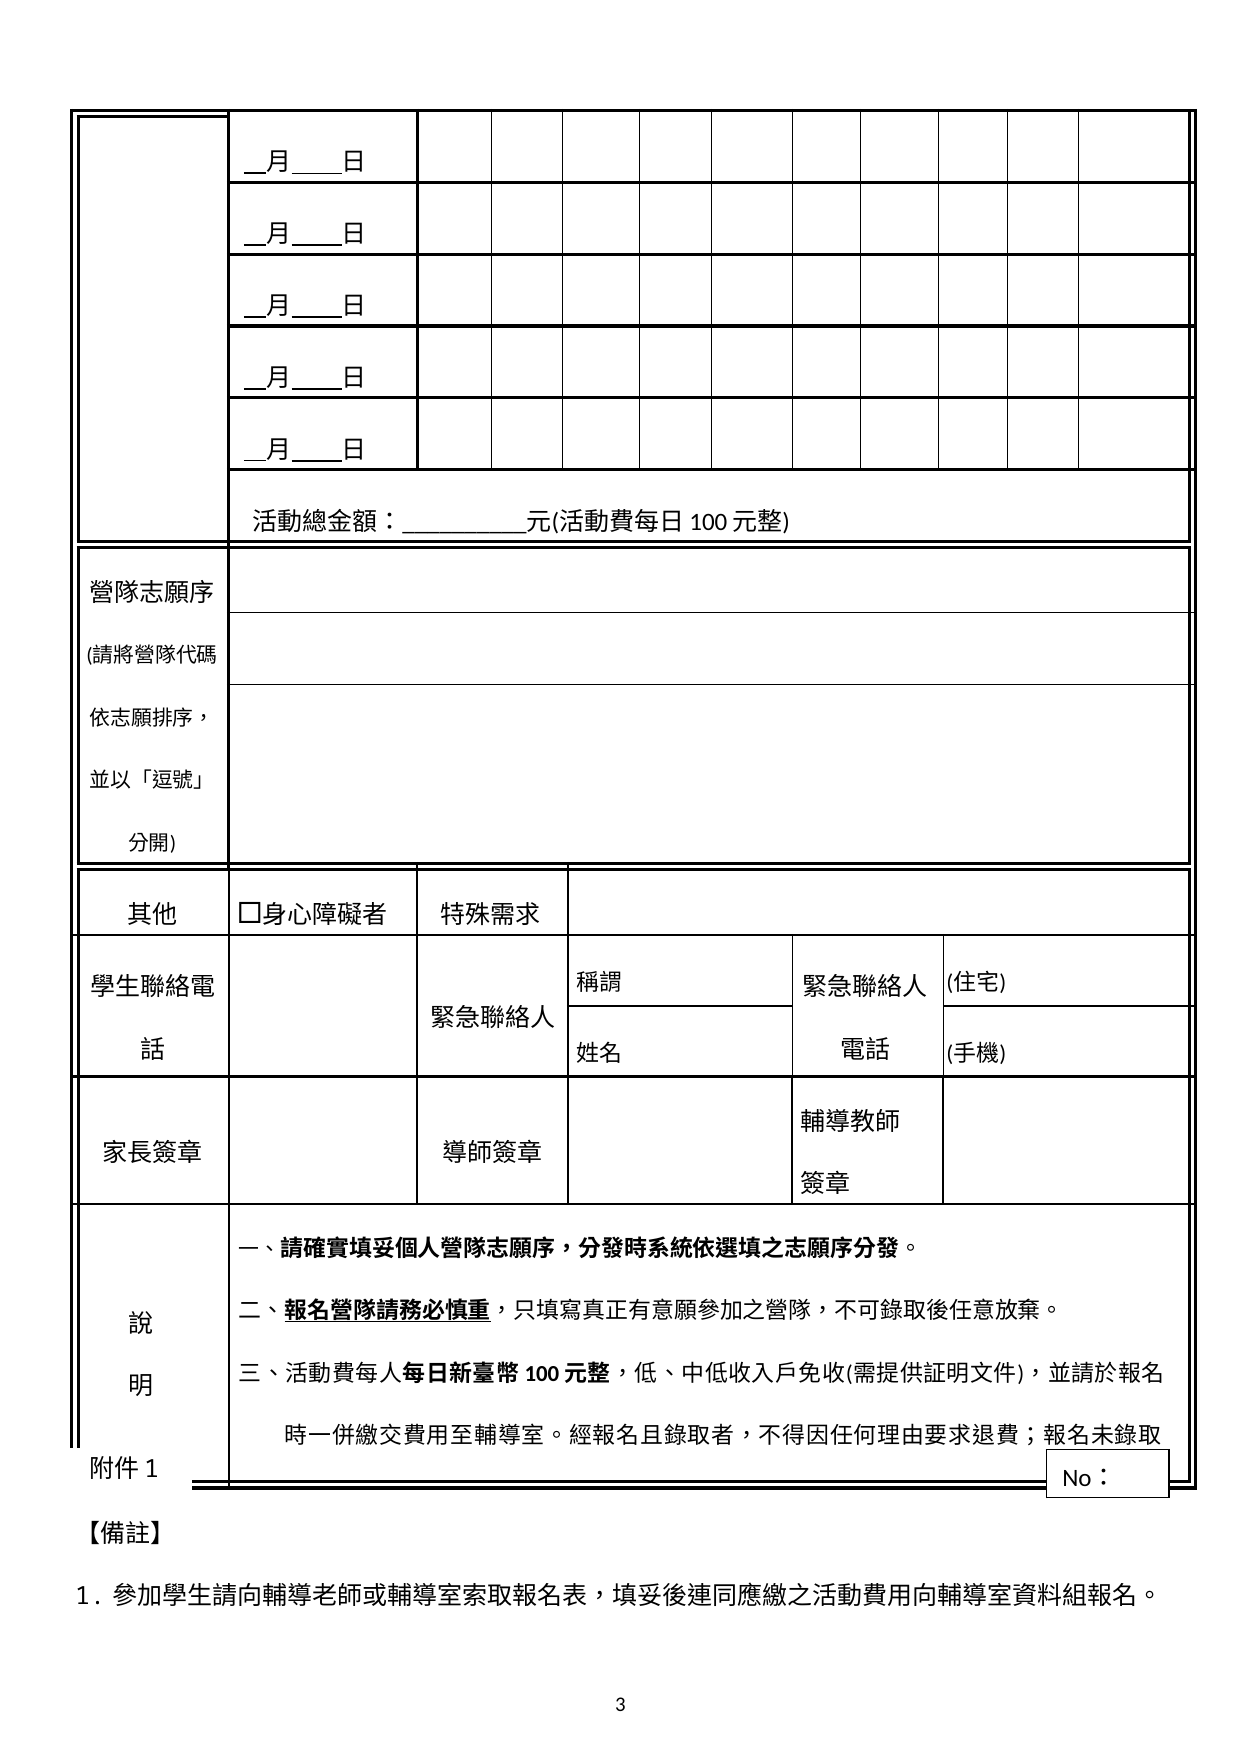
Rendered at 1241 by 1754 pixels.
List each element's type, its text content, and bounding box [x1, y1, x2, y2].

table_cell [230, 936, 416, 1075]
table_cell 說明 [80, 1205, 228, 1480]
table_cell 輔導教師 簽章 [793, 1078, 942, 1202]
table_cell [569, 871, 1188, 934]
table_cell 家長簽章 [80, 1078, 228, 1202]
table_cell [861, 256, 938, 324]
table_cell [492, 399, 562, 468]
table_cell 身心障礙者 [230, 871, 416, 934]
table_cell 其他 [75, 862, 227, 934]
table_cell 稱謂 [569, 936, 792, 1004]
table_cell [861, 184, 938, 252]
table_cell [419, 399, 491, 468]
table_cell [640, 399, 711, 468]
table_cell [793, 256, 860, 324]
table_cell [712, 256, 792, 324]
table_cell [230, 549, 1188, 612]
table_cell [1079, 256, 1188, 324]
text No： [1062, 1458, 1153, 1489]
table_cell 營隊志願序 (請將營隊代碼依志願排序， 並以「逗號」 分開) [75, 540, 227, 862]
table_cell [492, 328, 562, 396]
table_cell [939, 256, 1007, 324]
table_cell [793, 184, 860, 252]
table_cell (手機) [944, 1007, 1188, 1075]
table_cell [640, 256, 711, 324]
table_cell [793, 112, 860, 181]
table_cell [1079, 328, 1188, 396]
table_cell [1079, 399, 1188, 468]
list 參加學生請向輔導老師或輔導室索取報名表，填妥後連同應繳之活動費用向輔導室資料組報名。 [75, 1552, 1165, 1614]
table_cell [1079, 112, 1188, 181]
table_cell 月 日 [230, 184, 416, 252]
table_cell 學生聯絡電話 [80, 936, 228, 1075]
table_cell 月 日 [230, 112, 416, 181]
table_cell [230, 540, 1192, 612]
table_cell [492, 112, 562, 181]
table_cell [939, 399, 1007, 468]
table_cell [75, 112, 227, 540]
table_cell [569, 862, 1192, 934]
table_cell [1008, 256, 1078, 324]
table_cell [230, 613, 1188, 684]
table_cell [569, 1078, 791, 1202]
table_cell 月 日 [230, 256, 416, 324]
table_cell [640, 328, 711, 396]
table_cell 月 日 [230, 328, 416, 396]
table_cell [1008, 328, 1078, 396]
table_cell 姓名 [569, 1007, 792, 1075]
table_cell [419, 328, 491, 396]
table_cell [563, 328, 639, 396]
table_cell 緊急聯絡人 電話 [793, 936, 943, 1075]
table_cell 活動總金額：__________元(活動費每日100元整) [230, 471, 1188, 540]
text 【備註】 [1047, 1450, 1168, 1497]
table_cell 緊急聯絡人 [418, 936, 567, 1075]
table_cell [1008, 184, 1078, 252]
table_cell [640, 112, 711, 181]
table_cell [492, 184, 562, 252]
table_cell [1008, 399, 1078, 468]
table_cell [793, 328, 860, 396]
table_cell [640, 184, 711, 252]
text 【備註】 [58, 1448, 1165, 1552]
table_cell [563, 256, 639, 324]
table_cell [492, 256, 562, 324]
table_cell [939, 112, 1007, 181]
table_cell [712, 184, 792, 252]
table_cell [939, 184, 1007, 252]
table_cell [419, 256, 491, 324]
table_cell [230, 685, 1188, 862]
table_cell 特殊需求 [418, 871, 567, 934]
table_cell [563, 112, 639, 181]
table_cell [563, 184, 639, 252]
table_cell [793, 399, 860, 468]
table_cell 一、請確實填妥個人營隊志願序，分發時系統依選填之志願序分發。 二、報名營隊請務必慎重，只填寫真正有意願參加之營隊，不可錄取後任意放棄。 三、活動費每人每日新臺幣100元整，低、中低收入戶免收(需提供証明文件)，並請於報名時一併繳交費用至輔導室。經報名且錄取者，不得因任何理由要求退費；報名未錄取者，退還活動費。 四、報名錄取後不得退出、頂替、轉讓，各研習營不受理臨時報名。 五、研習時間原則為每日上午8時10分至下午4時10分止，實際依各校所訂定時間辦理。 六、活動期間學生午餐由承辦學校供應。 七、參加學生請於活動期間自行備妥健保IC卡。 [230, 1205, 1188, 1480]
text 附件1 [64, 1448, 186, 1484]
table_cell [712, 112, 792, 181]
table_cell 月 日 [230, 399, 416, 468]
table_cell [712, 328, 792, 396]
table_cell [939, 328, 1007, 396]
table_cell [712, 399, 792, 468]
table_cell (住宅) [944, 936, 1188, 1004]
table_cell [419, 184, 491, 252]
table_cell 導師簽章 [418, 1078, 567, 1202]
table_cell [861, 399, 938, 468]
table_cell [861, 328, 938, 396]
table_cell [861, 112, 938, 181]
table_cell [1008, 112, 1078, 181]
table_cell [563, 399, 639, 468]
table_cell 其他 [80, 871, 228, 934]
table_cell [419, 112, 491, 181]
table_cell [230, 1078, 416, 1202]
table_cell [1079, 184, 1188, 252]
table_cell [944, 1078, 1188, 1202]
